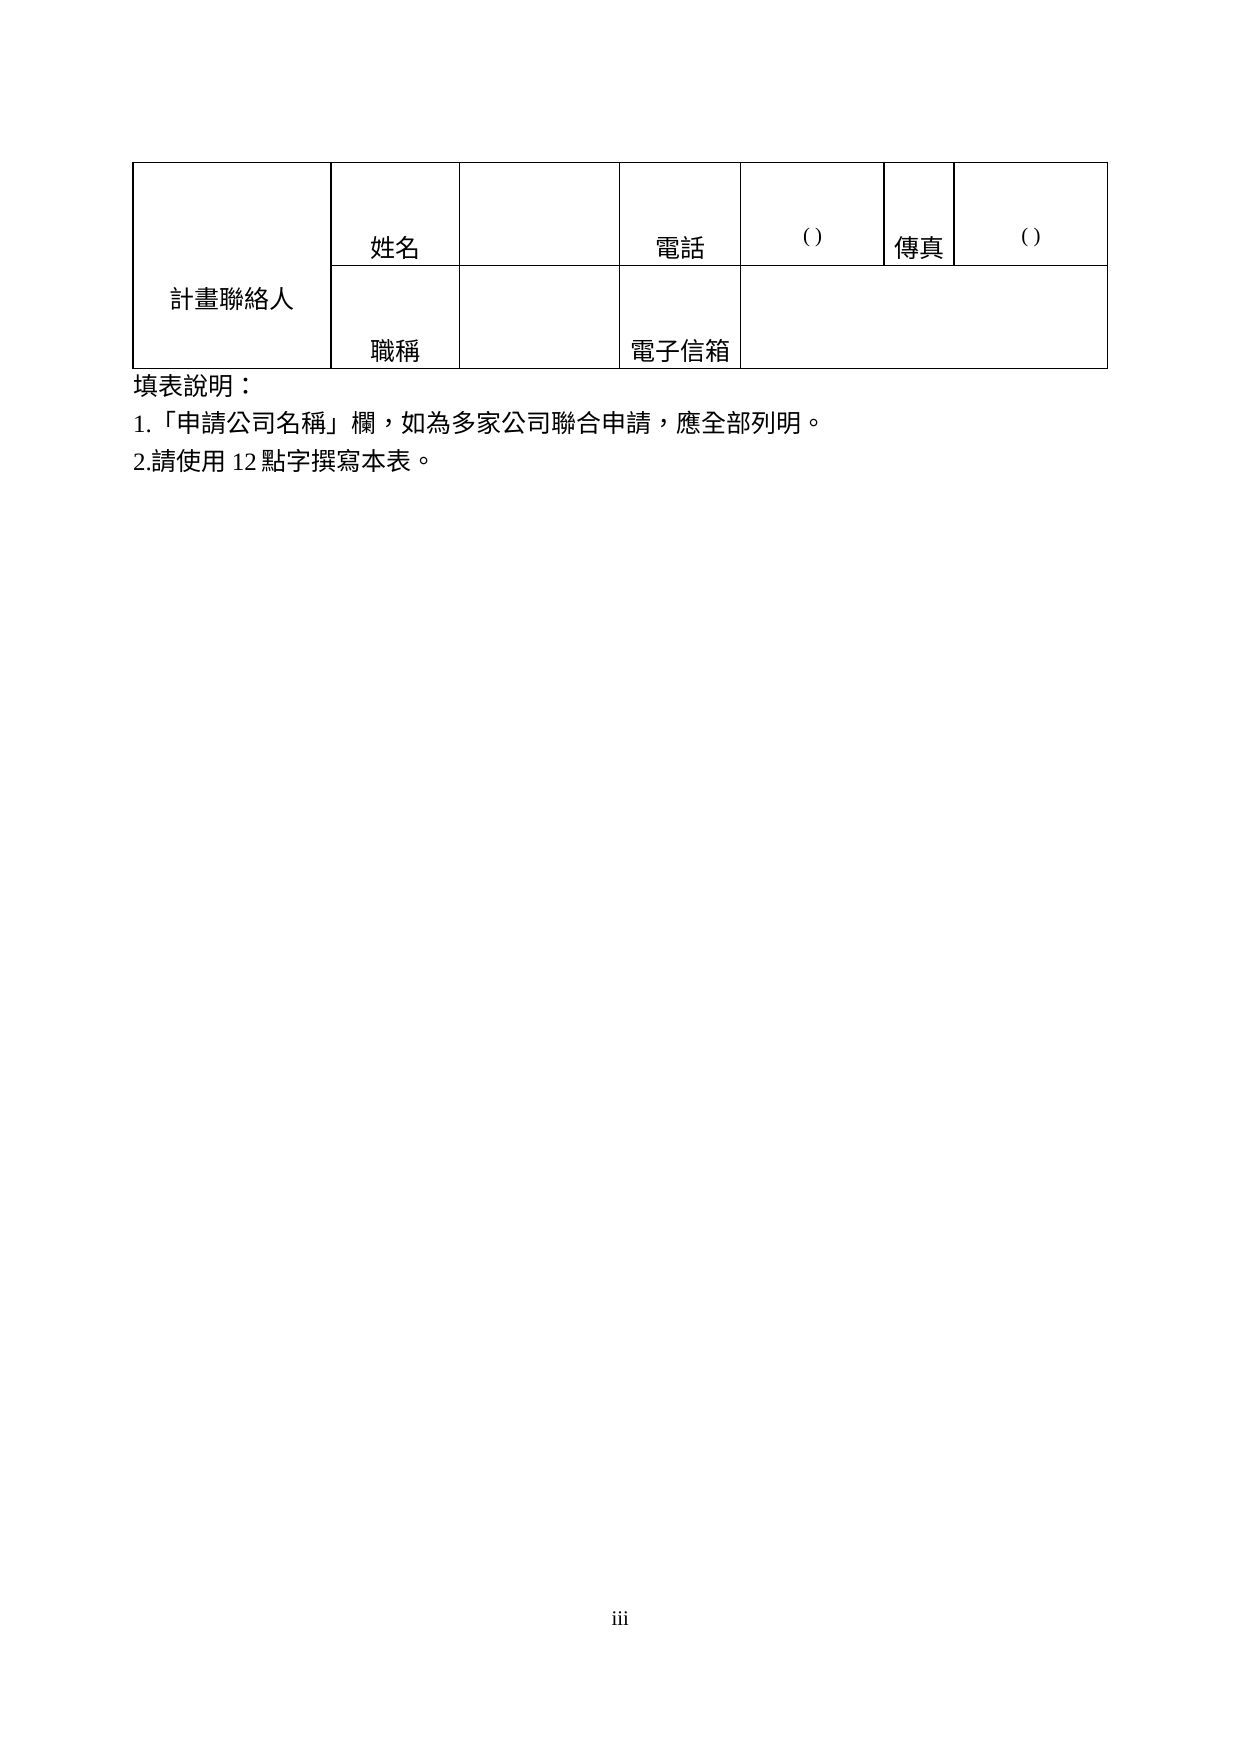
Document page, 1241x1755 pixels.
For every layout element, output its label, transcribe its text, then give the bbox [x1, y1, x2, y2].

table_cell 姓名 [332, 163, 459, 264]
table_cell 計畫聯絡人 [134, 163, 330, 368]
table_cell ( ) [741, 163, 883, 264]
table_cell [460, 163, 619, 264]
table_cell 傳真 [885, 163, 953, 264]
text 2.請使用12點字撰寫本表。 [133, 440, 1107, 477]
table_cell [741, 266, 1107, 368]
table_cell 電話 [620, 163, 740, 264]
table_cell [460, 266, 619, 368]
text 填表說明： [133, 369, 1107, 402]
table_cell 職稱 [332, 266, 459, 368]
table_cell 電子信箱 [620, 266, 740, 368]
text 1.「申請公司名稱」欄，如為多家公司聯合申請，應全部列明。 [133, 402, 1107, 440]
table_cell ( ) [955, 163, 1107, 264]
